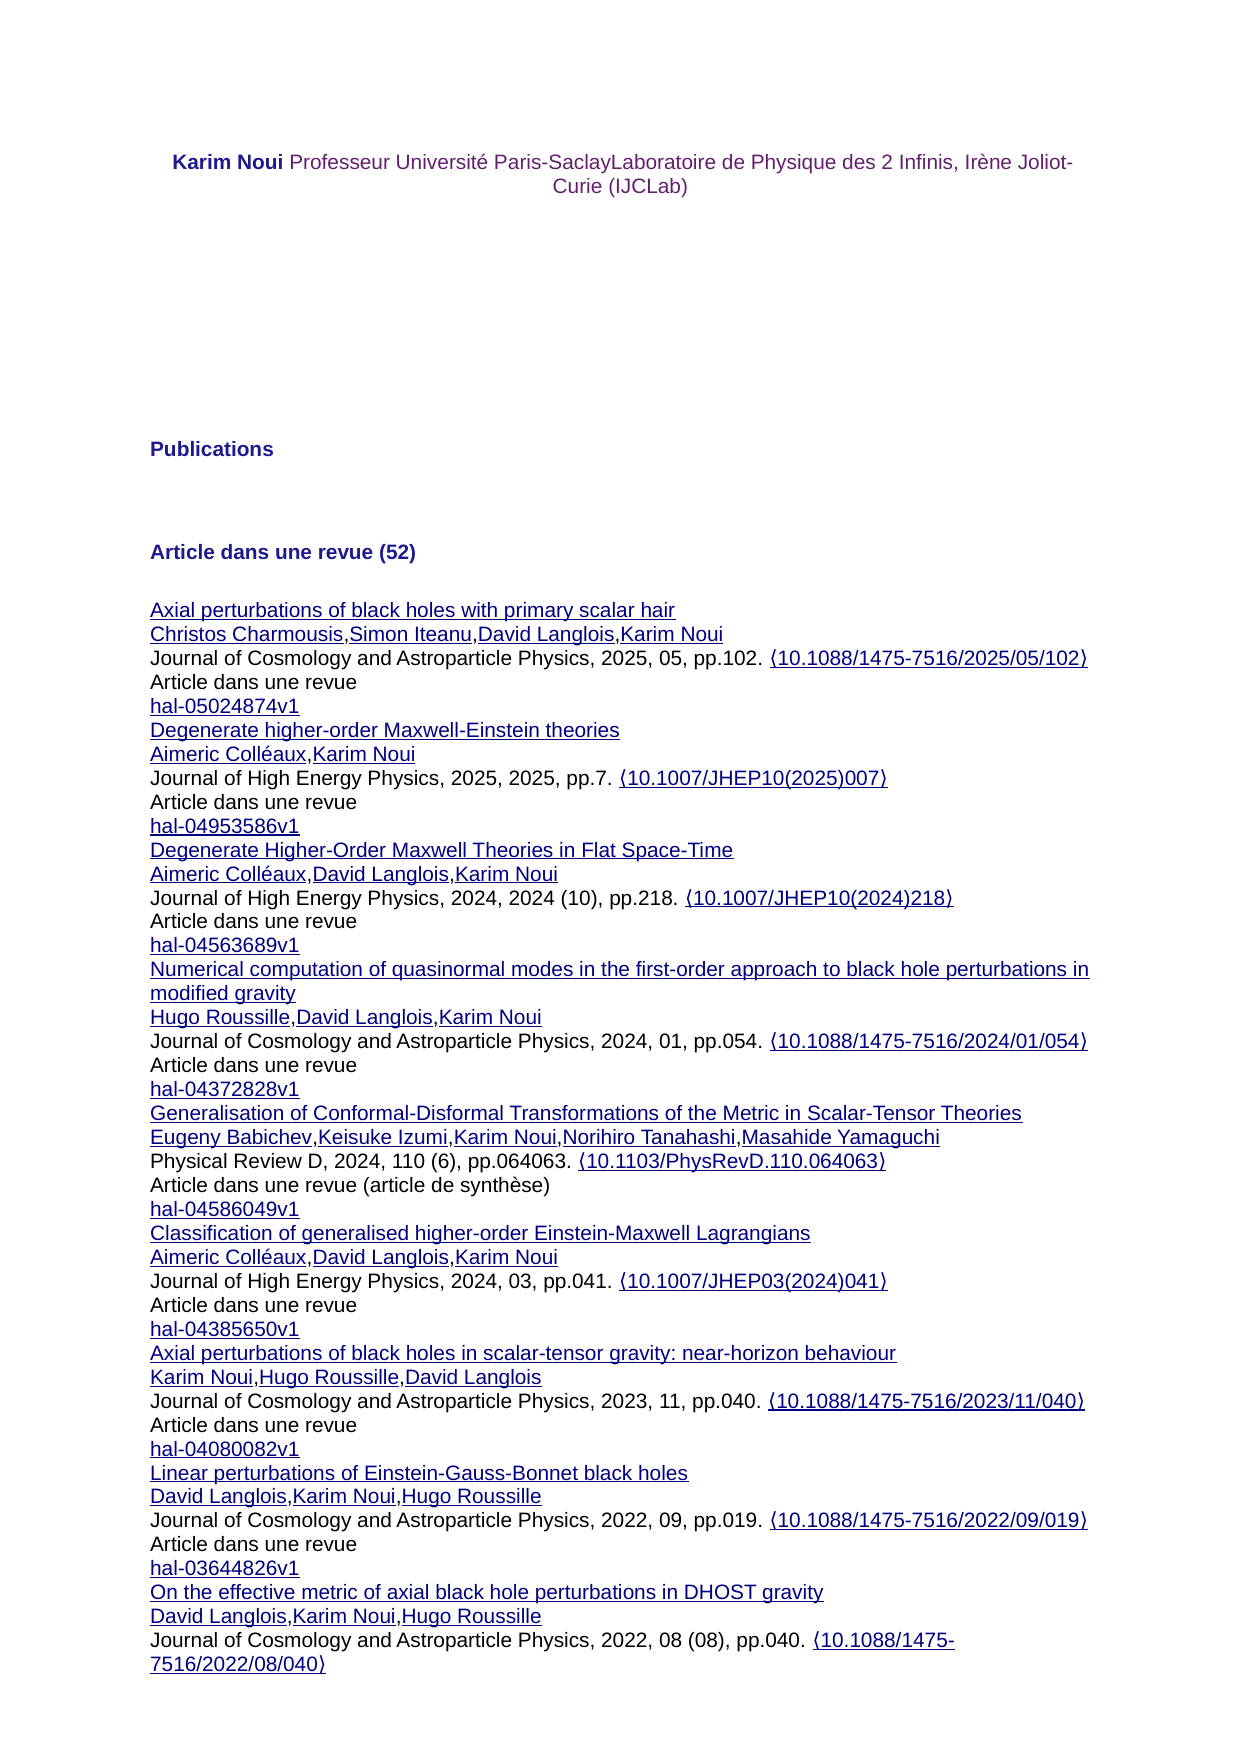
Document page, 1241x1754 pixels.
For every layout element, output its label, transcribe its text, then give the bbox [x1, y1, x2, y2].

subtitle Article dans une revue (52) [150, 539, 1090, 563]
table_cell modified gravity Hugo Roussille,David Langlois,Karim Noui Journal of Cosmology and Astroparticle Physics, 2024, 01, pp.054. ⟨10.1088/1475-7516/2024/01/054⟩ Article dans une revue hal-04372828v1 [150, 979, 1090, 1101]
table_cell Axial perturbations of black holes in scalar-tensor gravity: near-horizon behaviour Karim Noui,Hugo Roussille,David Langlois Journal of Cosmology and Astroparticle Physics, 2023, 11, pp.040. ⟨10.1088/1475-7516/2023/11/040⟩ Article dans une revue hal-04080082v1 [150, 1341, 1090, 1460]
table_cell On the effective metric of axial black hole perturbations in DHOST gravity David Langlois,Karim Noui,Hugo Roussille Journal of Cosmology and Astroparticle Physics, 2022, 08 (08), pp.040. ⟨10.1088/1475-7516/2022/08/040⟩ [150, 1580, 1090, 1676]
table_cell Numerical computation of quasinormal modes in the first-order approach to black hole perturbations in [150, 957, 1090, 978]
table_cell Generalisation of Conformal-Disformal Transformations of the Metric in Scalar-Tensor Theories Eugeny Babichev,Keisuke Izumi,Karim Noui,Norihiro Tanahashi,Masahide Yamaguchi Physical Review D, 2024, 110 (6), pp.064063. ⟨10.1103/PhysRevD.110.064063⟩ Article dans une revue (article de synthèse) hal-04586049v1 [150, 1101, 1090, 1221]
table_cell Degenerate Higher-Order Maxwell Theories in Flat Space-Time Aimeric Colléaux,David Langlois,Karim Noui Journal of High Energy Physics, 2024, 2024 (10), pp.218. ⟨10.1007/JHEP10(2024)218⟩ Article dans une revue hal-04563689v1 [150, 838, 1090, 957]
subtitle Publications [150, 436, 1090, 460]
table_header Axial perturbations of black holes with primary scalar hair Christos Charmousis,Simon Iteanu,David Langlois,Karim Noui Journal of Cosmology and Astroparticle Physics, 2025, 05, pp.102. ⟨10.1088/1475-7516/2025/05/102⟩ Article dans une revue hal-05024874v1 [150, 598, 1090, 718]
table_cell Degenerate higher-order Maxwell-Einstein theories Aimeric Colléaux,Karim Noui Journal of High Energy Physics, 2025, 2025, pp.7. ⟨10.1007/JHEP10(2025)007⟩ Article dans une revue hal-04953586v1 [150, 718, 1090, 837]
subtitle Karim Noui Professeur Université Paris-SaclayLaboratoire de Physique des 2 Infinis, Irène Joliot-Curie (IJCLab) [150, 150, 1090, 198]
table_cell Linear perturbations of Einstein-Gauss-Bonnet black holes David Langlois,Karim Noui,Hugo Roussille Journal of Cosmology and Astroparticle Physics, 2022, 09, pp.019. ⟨10.1088/1475-7516/2022/09/019⟩ Article dans une revue hal-03644826v1 [150, 1460, 1090, 1580]
table_cell Classification of generalised higher-order Einstein-Maxwell Lagrangians Aimeric Colléaux,David Langlois,Karim Noui Journal of High Energy Physics, 2024, 03, pp.041. ⟨10.1007/JHEP03(2024)041⟩ Article dans une revue hal-04385650v1 [150, 1221, 1090, 1341]
